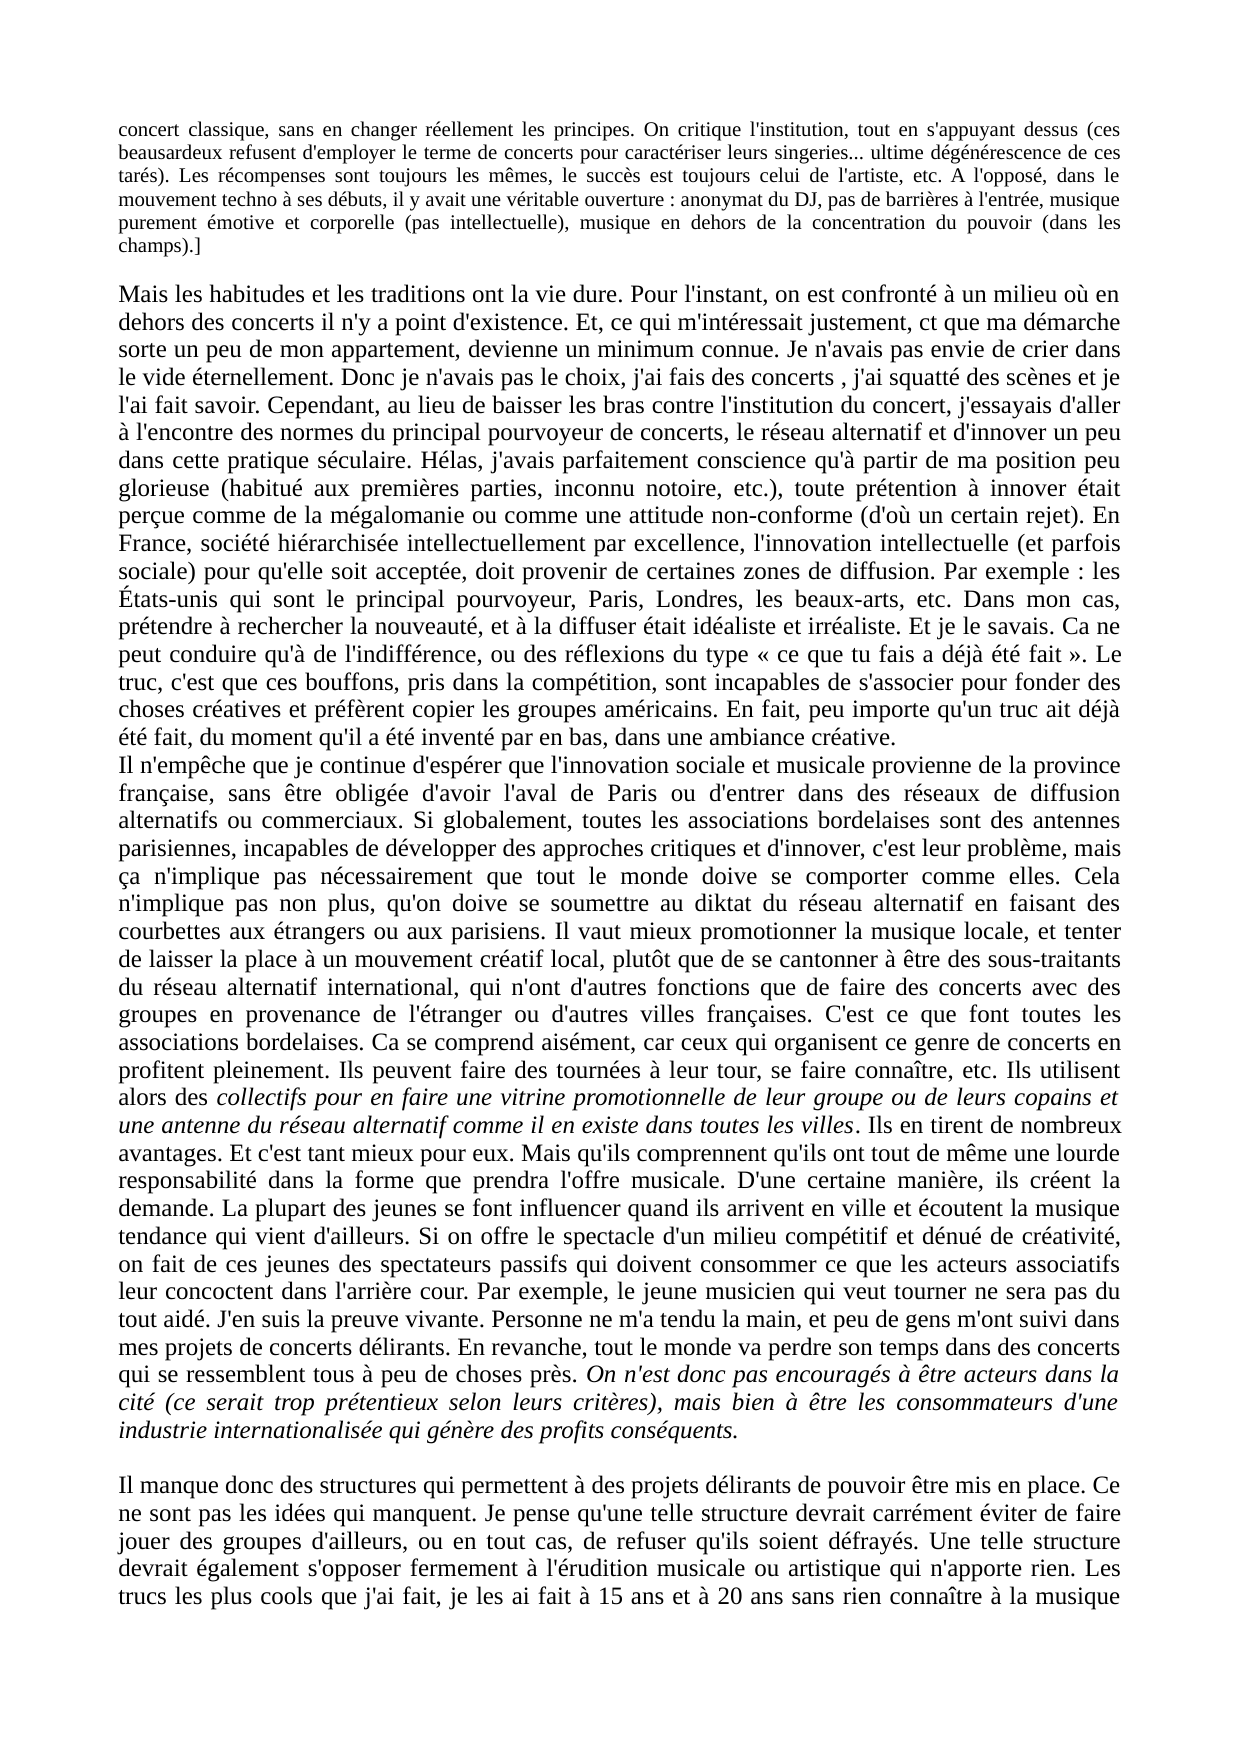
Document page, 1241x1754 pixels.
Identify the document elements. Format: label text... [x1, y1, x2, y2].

text Il manque donc des structures qui permettent à des projets délirants de pouvoir être mis en place. Ce ne sont pas les idées qui manquent. Je pense qu'une telle structure devrait carrément éviter de faire jouer des groupes d'ailleurs, ou en tout cas, de refuser qu'ils soient défrayés. Une telle structure devrait également s'opposer fermement à l'érudition musicale ou artistique qui n'apporte rien. Les trucs les plus cools que j'ai fait, je les ai fait à 15 ans et à 20 ans sans rien connaître à la musique [118, 1471, 1122, 1610]
text Mais les habitudes et les traditions ont la vie dure. Pour l'instant, on est confronté à un milieu où en dehors des concerts il n'y a point d'existence. Et, ce qui m'intéressait justement, ct que ma démarche sorte un peu de mon appartement, devienne un minimum connue. Je n'avais pas envie de crier dans le vide éternellement. Donc je n'avais pas le choix, j'ai fais des concerts , j'ai squatté des scènes et je l'ai fait savoir. Cependant, au lieu de baisser les bras contre l'institution du concert, j'essayais d'aller à l'encontre des normes du principal pourvoyeur de concerts, le réseau alternatif et d'innover un peu dans cette pratique séculaire. Hélas, j'avais parfaitement conscience qu'à partir de ma position peu glorieuse (habitué aux premières parties, inconnu notoire, etc.), toute prétention à innover était perçue comme de la mégalomanie ou comme une attitude non-conforme (d'où un certain rejet). En France, société hiérarchisée intellectuellement par excellence, l'innovation intellectuelle (et parfois sociale) pour qu'elle soit acceptée, doit provenir de certaines zones de diffusion. Par exemple : les États-unis qui sont le principal pourvoyeur, Paris, Londres, les beaux-arts, etc. Dans mon cas, prétendre à rechercher la nouveauté, et à la diffuser était idéaliste et irréaliste. Et je le savais. Ca ne peut conduire qu'à de l'indifférence, ou des réflexions du type « ce que tu fais a déjà été fait ». Le truc, c'est que ces bouffons, pris dans la compétition, sont incapables de s'associer pour fonder des choses créatives et préfèrent copier les groupes américains. En fait, peu importe qu'un truc ait déjà été fait, du moment qu'il a été inventé par en bas, dans une ambiance créative. [118, 280, 1122, 751]
text Il n'empêche que je continue d'espérer que l'innovation sociale et musicale provienne de la province française, sans être obligée d'avoir l'aval de Paris ou d'entrer dans des réseaux de diffusion alternatifs ou commerciaux. Si globalement, toutes les associations bordelaises sont des antennes parisiennes, incapables de développer des approches critiques et d'innover, c'est leur problème, mais ça n'implique pas nécessairement que tout le monde doive se comporter comme elles. Cela n'implique pas non plus, qu'on doive se soumettre au diktat du réseau alternatif en faisant des courbettes aux étrangers ou aux parisiens. Il vaut mieux promotionner la musique locale, et tenter de laisser la place à un mouvement créatif local, plutôt que de se cantonner à être des sous-traitants du réseau alternatif international, qui n'ont d'autres fonctions que de faire des concerts avec des groupes en provenance de l'étranger ou d'autres villes françaises. C'est ce que font toutes les associations bordelaises. Ca se comprend aisément, car ceux qui organisent ce genre de concerts en profitent pleinement. Ils peuvent faire des tournées à leur tour, se faire connaître, etc. Ils utilisent alors des collectifs pour en faire une vitrine promotionnelle de leur groupe ou de leurs copains et une antenne du réseau alternatif comme il en existe dans toutes les villes. Ils en tirent de nombreux avantages. Et c'est tant mieux pour eux. Mais qu'ils comprennent qu'ils ont tout de même une lourde responsabilité dans la forme que prendra l'offre musicale. D'une certaine manière, ils créent la demande. La plupart des jeunes se font influencer quand ils arrivent en ville et écoutent la musique tendance qui vient d'ailleurs. Si on offre le spectacle d'un milieu compétitif et dénué de créativité, on fait de ces jeunes des spectateurs passifs qui doivent consommer ce que les acteurs associatifs leur concoctent dans l'arrière cour. Par exemple, le jeune musicien qui veut tourner ne sera pas du tout aidé. J'en suis la preuve vivante. Personne ne m'a tendu la main, et peu de gens m'ont suivi dans mes projets de concerts délirants. En revanche, tout le monde va perdre son temps dans des concerts qui se ressemblent tous à peu de choses près. On n'est donc pas encouragés à être acteurs dans la cité (ce serait trop prétentieux selon leurs critères), mais bien à être les consommateurs d'une industrie internationalisée qui génère des profits conséquents. [118, 751, 1122, 1444]
text concert classique, sans en changer réellement les principes. On critique l'institution, tout en s'appuyant dessus (ces beausardeux refusent d'employer le terme de concerts pour caractériser leurs singeries... ultime dégénérescence de ces tarés). Les récompenses sont toujours les mêmes, le succès est toujours celui de l'artiste, etc. A l'opposé, dans le mouvement techno à ses débuts, il y avait une véritable ouverture : anonymat du DJ, pas de barrières à l'entrée, musique purement émotive et corporelle (pas intellectuelle), musique en dehors de la concentration du pouvoir (dans les champs).] [118, 118, 1122, 257]
